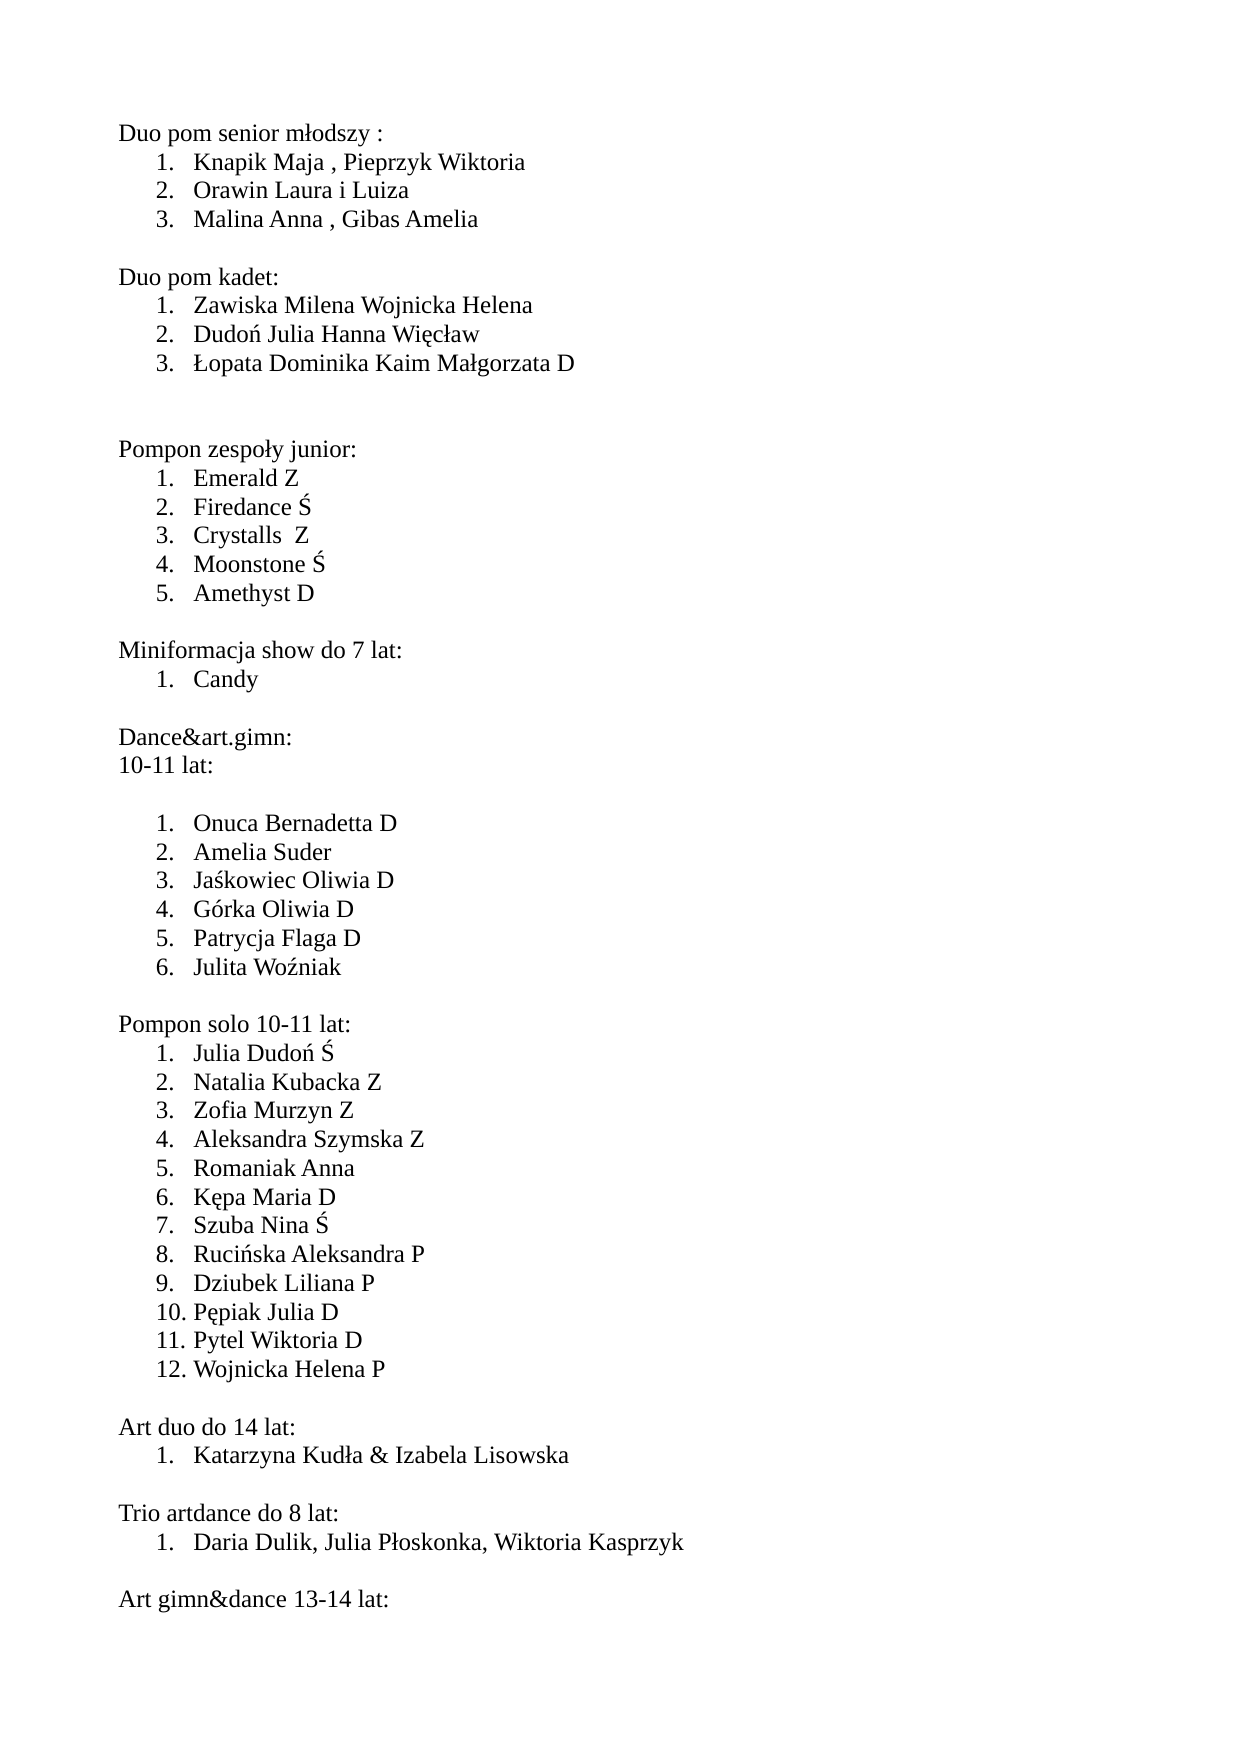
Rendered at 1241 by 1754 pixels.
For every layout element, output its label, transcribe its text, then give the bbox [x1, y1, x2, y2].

list Julia Dudoń Ś [156, 1038, 1122, 1067]
list Dudoń Julia Hanna Więcław [156, 319, 1122, 348]
list Zofia Murzyn Z [156, 1096, 1122, 1124]
list Górka Oliwia D [156, 894, 1122, 923]
list Pępiak Julia D [156, 1297, 1122, 1326]
list Romaniak Anna [156, 1153, 1122, 1182]
list Daria Dulik, Julia Płoskonka, Wiktoria Kasprzyk [156, 1527, 1122, 1556]
list Dziubek Liliana P [156, 1268, 1122, 1297]
list Crystalls Z [156, 521, 1122, 549]
list Moonstone Ś [156, 549, 1122, 578]
list Aleksandra Szymska Z [156, 1124, 1122, 1153]
list Amethyst D [156, 578, 1122, 607]
text Pompon zespoły junior: [118, 434, 1122, 463]
text Pompon solo 10-11 lat: [118, 1009, 1122, 1038]
list Wojnicka Helena P [156, 1354, 1122, 1383]
list Natalia Kubacka Z [156, 1067, 1122, 1096]
text Duo pom senior młodszy : [118, 118, 1122, 147]
list Julita Woźniak [156, 952, 1122, 981]
text Duo pom kadet: [118, 262, 1122, 291]
list Emerald Z [156, 463, 1122, 492]
text Dance&art.gimn: [118, 722, 1122, 751]
list Amelia Suder [156, 837, 1122, 866]
list Candy [156, 664, 1122, 693]
list Kępa Maria D [156, 1182, 1122, 1211]
text 10-11 lat: [118, 751, 1122, 779]
list Pytel Wiktoria D [156, 1326, 1122, 1354]
list Jaśkowiec Oliwia D [156, 866, 1122, 894]
list Firedance Ś [156, 492, 1122, 521]
text Art gimn&dance 13-14 lat: [118, 1584, 1122, 1613]
list Rucińska Aleksandra P [156, 1239, 1122, 1268]
text Art duo do 14 lat: [118, 1412, 1122, 1441]
text Miniformacja show do 7 lat: [118, 636, 1122, 664]
list Zawiska Milena Wojnicka Helena [156, 291, 1122, 319]
list Knapik Maja , Pieprzyk Wiktoria [156, 147, 1122, 176]
list Katarzyna Kudła & Izabela Lisowska [156, 1441, 1122, 1469]
list Malina Anna , Gibas Amelia [156, 204, 1122, 233]
text Trio artdance do 8 lat: [118, 1498, 1122, 1527]
list Patrycja Flaga D [156, 923, 1122, 952]
list Szuba Nina Ś [156, 1211, 1122, 1239]
list Onuca Bernadetta D [156, 808, 1122, 837]
list Łopata Dominika Kaim Małgorzata D [156, 348, 1122, 377]
list Orawin Laura i Luiza [156, 176, 1122, 204]
